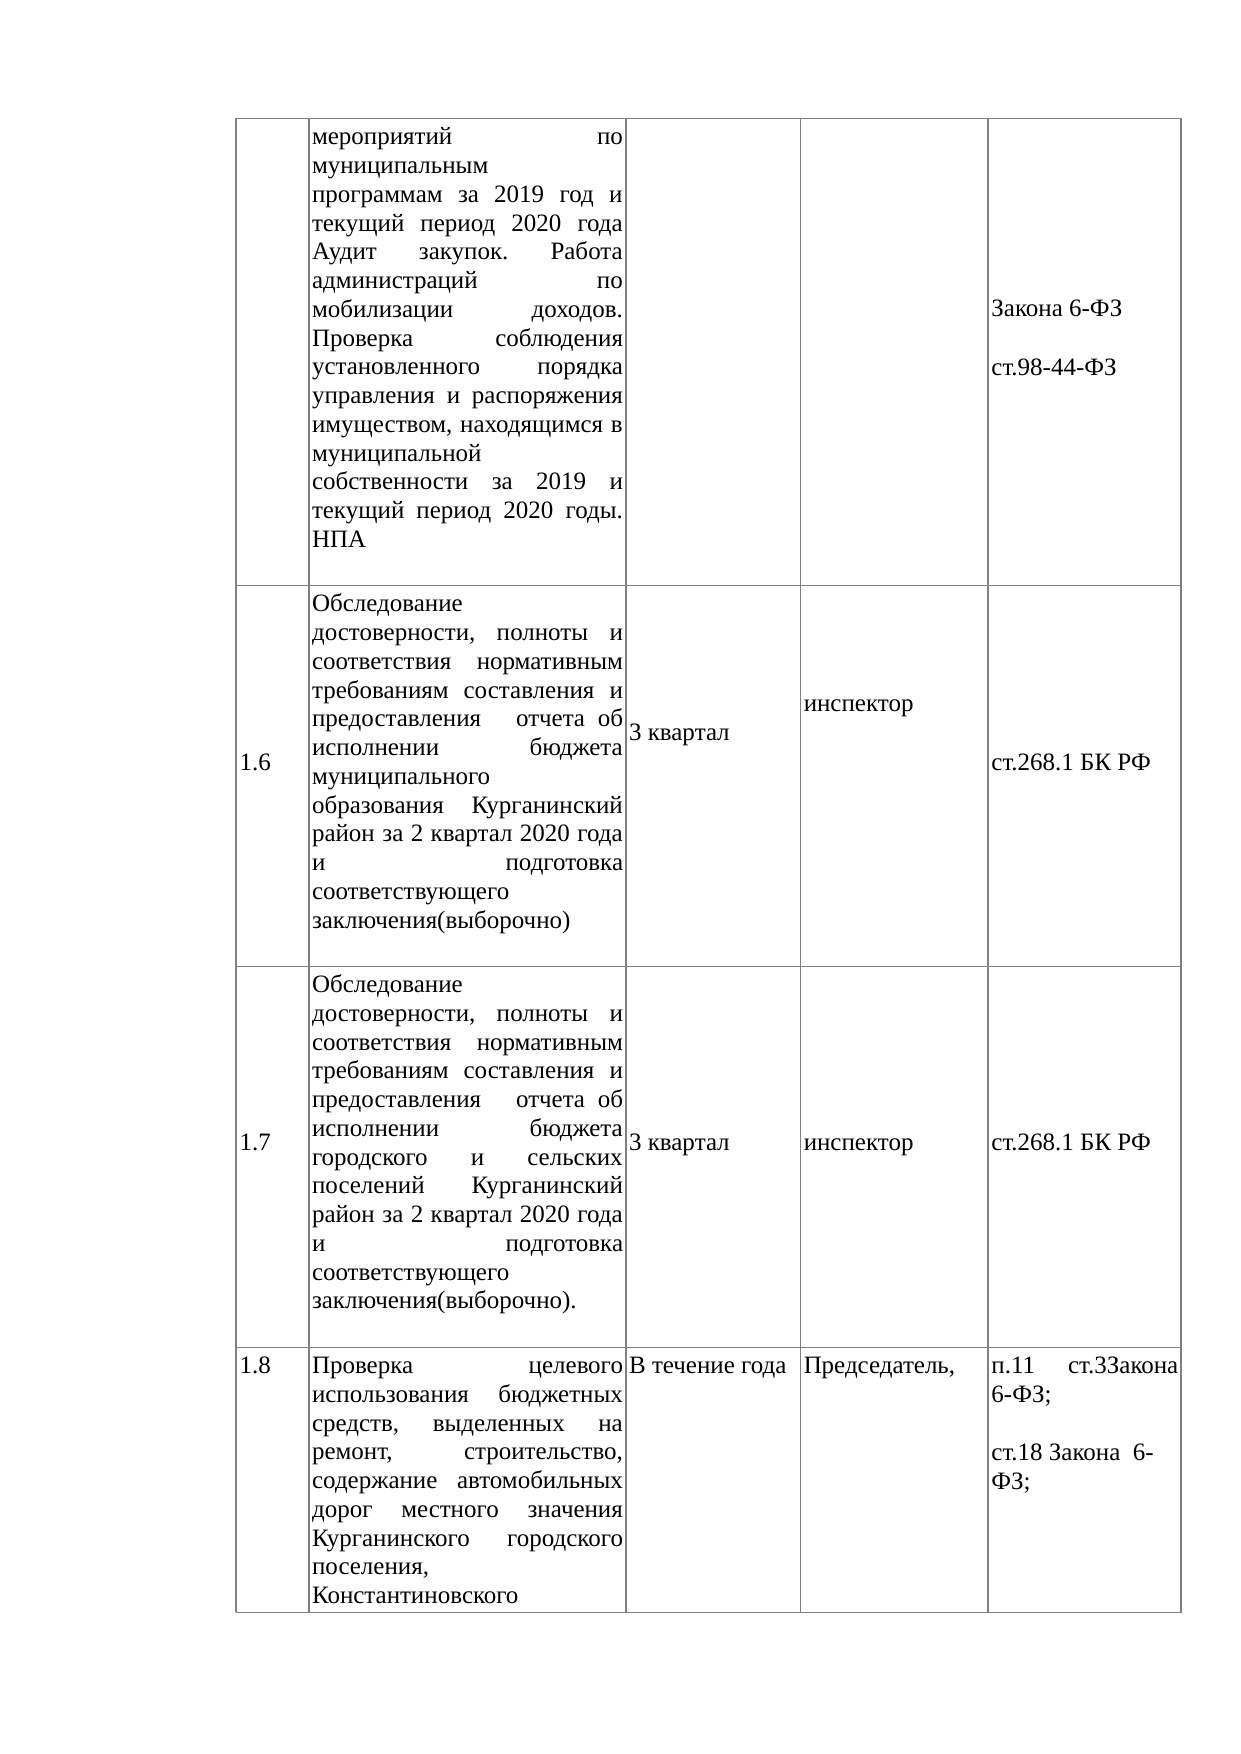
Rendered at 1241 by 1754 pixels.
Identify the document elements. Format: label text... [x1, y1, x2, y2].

table_cell В течение года [627, 1348, 800, 1612]
table_cell Обследование достоверности, полноты и соответствия нормативным требованиям составления и предоставления отчета об исполнении бюджета городского и сельских поселений Курганинский район за 2 квартал 2020 года и подготовка соответствующего заключения(выборочно). [310, 967, 625, 1347]
table_cell ст.268.1 БК РФ [989, 586, 1180, 966]
table_cell Закона 6-ФЗ ст.98-44-ФЗ [989, 119, 1180, 585]
table_cell инспектор [801, 586, 987, 966]
table_cell мероприятий по муниципальным программам за 2019 год и текущий период 2020 года Аудит закупок. Работа администраций по мобилизации доходов. Проверка соблюдения установленного порядка управления и распоряжения имуществом, находящимся в муниципальной собственности за 2019 и текущий период 2020 годы. НПА [310, 119, 625, 585]
table_cell Проверка целевого использования бюджетных средств, выделенных на ремонт, строительство, содержание автомобильных дорог местного значения Курганинского городского поселения, Константиновского [310, 1348, 625, 1612]
table_cell [237, 119, 308, 585]
table_cell 3 квартал [627, 586, 800, 966]
table_cell 1.7 [237, 967, 308, 1347]
table_cell ст.268.1 БК РФ [989, 967, 1180, 1347]
table_cell п.11 ст.3Закона 6-ФЗ; ст.18 Закона 6-ФЗ; [989, 1348, 1180, 1612]
table_cell инспектор [801, 967, 987, 1347]
table_cell Обследование достоверности, полноты и соответствия нормативным требованиям составления и предоставления отчета об исполнении бюджета муниципального образования Курганинский район за 2 квартал 2020 года и подготовка соответствующего заключения(выборочно) [310, 586, 625, 966]
table_cell 1.6 [237, 586, 308, 966]
table_cell 3 квартал [627, 967, 800, 1347]
table_cell [801, 119, 987, 585]
table_cell Председатель, [801, 1348, 987, 1612]
table_cell [627, 119, 800, 585]
table_cell 1.8 [237, 1348, 308, 1612]
